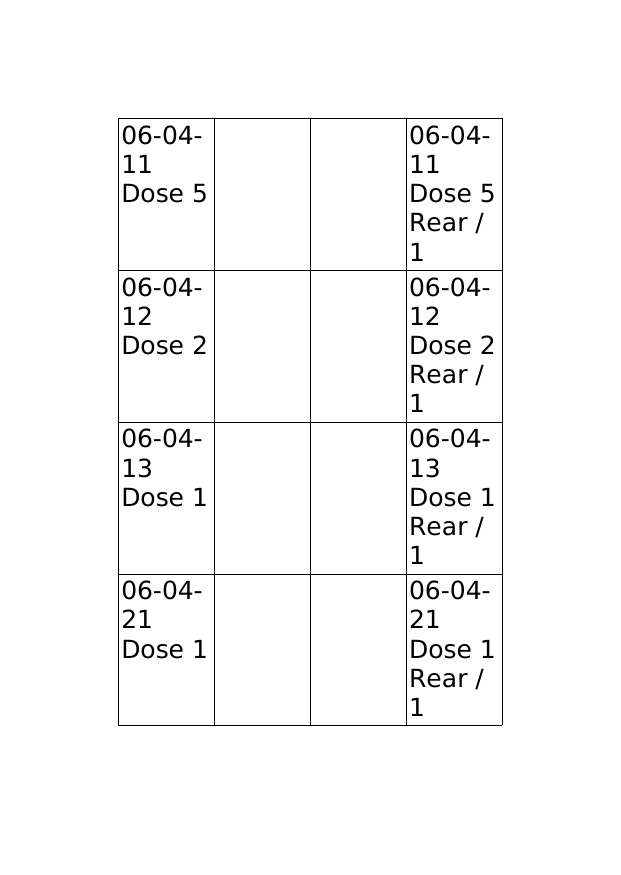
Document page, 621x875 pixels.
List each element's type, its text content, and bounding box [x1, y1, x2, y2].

table_cell [311, 119, 406, 270]
table_cell 06-04-12 Dose 2 [119, 271, 214, 422]
table_cell [215, 423, 310, 573]
table_cell 06-04-13 Dose 1 Rear / 1 [407, 423, 502, 573]
table_cell [311, 271, 406, 422]
table_cell [215, 575, 310, 725]
table_cell 06-04-21 Dose 1 Rear / 1 [407, 575, 502, 725]
table_cell 06-04-11 Dose 5 [119, 119, 214, 270]
table_cell [215, 271, 310, 422]
table_cell [311, 575, 406, 725]
table_cell 06-04-13 Dose 1 [119, 423, 214, 573]
table_cell [215, 119, 310, 270]
table_cell 06-04-21 Dose 1 [119, 575, 214, 725]
table_cell 06-04-11 Dose 5 Rear / 1 [407, 119, 502, 270]
table_cell 06-04-12 Dose 2 Rear / 1 [407, 271, 502, 422]
table_cell [311, 423, 406, 573]
